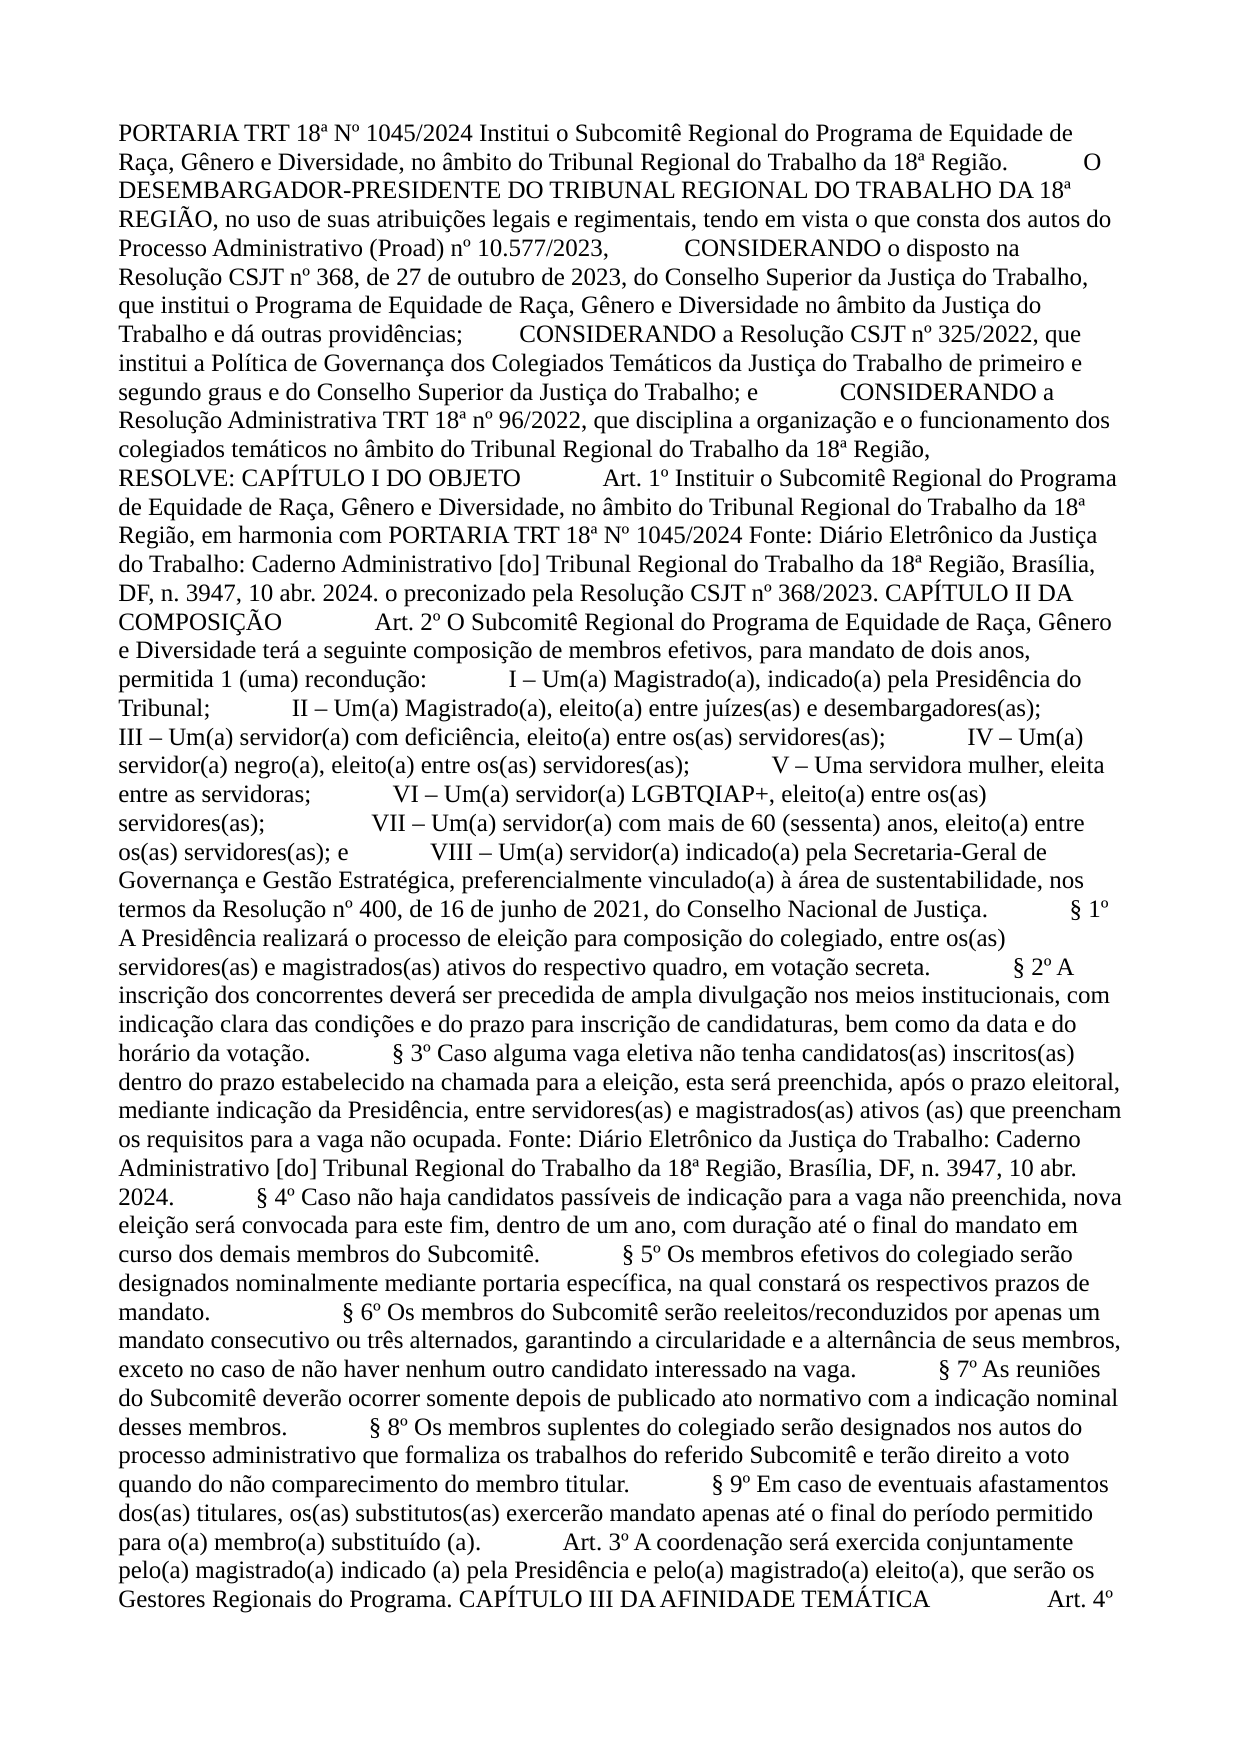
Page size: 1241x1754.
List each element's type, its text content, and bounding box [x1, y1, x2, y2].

text PORTARIA TRT 18ª Nº 1045/2024 Institui o Subcomitê Regional do Programa de Equidade de Raça, Gênero e Diversidade, no âmbito do Tribunal Regional do Trabalho da 18ª Região. O DESEMBARGADOR-PRESIDENTE DO TRIBUNAL REGIONAL DO TRABALHO DA 18ª REGIÃO, no uso de suas atribuições legais e regimentais, tendo em vista o que consta dos autos do Processo Administrativo (Proad) nº 10.577/2023, CONSIDERANDO o disposto na Resolução CSJT nº 368, de 27 de outubro de 2023, do Conselho Superior da Justiça do Trabalho, que institui o Programa de Equidade de Raça, Gênero e Diversidade no âmbito da Justiça do Trabalho e dá outras providências; CONSIDERANDO a Resolução CSJT nº 325/2022, que institui a Política de Governança dos Colegiados Temáticos da Justiça do Trabalho de primeiro e segundo graus e do Conselho Superior da Justiça do Trabalho; e CONSIDERANDO a Resolução Administrativa TRT 18ª nº 96/2022, que disciplina a organização e o funcionamento dos colegiados temáticos no âmbito do Tribunal Regional do Trabalho da 18ª Região, RESOLVE: CAPÍTULO I DO OBJETO Art. 1º Instituir o Subcomitê Regional do Programa de Equidade de Raça, Gênero e Diversidade, no âmbito do Tribunal Regional do Trabalho da 18ª Região, em harmonia com PORTARIA TRT 18ª Nº 1045/2024 Fonte: Diário Eletrônico da Justiça do Trabalho: Caderno Administrativo [do] Tribunal Regional do Trabalho da 18ª Região, Brasília, DF, n. 3947, 10 abr. 2024. o preconizado pela Resolução CSJT nº 368/2023. CAPÍTULO II DA COMPOSIÇÃO Art. 2º O Subcomitê Regional do Programa de Equidade de Raça, Gênero e Diversidade terá a seguinte composição de membros efetivos, para mandato de dois anos, permitida 1 (uma) recondução: I – Um(a) Magistrado(a), indicado(a) pela Presidência do Tribunal; II – Um(a) Magistrado(a), eleito(a) entre juízes(as) e desembargadores(as); III – Um(a) servidor(a) com deficiência, eleito(a) entre os(as) servidores(as); IV – Um(a) servidor(a) negro(a), eleito(a) entre os(as) servidores(as); V – Uma servidora mulher, eleita entre as servidoras; VI – Um(a) servidor(a) LGBTQIAP+, eleito(a) entre os(as) servidores(as); VII – Um(a) servidor(a) com mais de 60 (sessenta) anos, eleito(a) entre os(as) servidores(as); e VIII – Um(a) servidor(a) indicado(a) pela Secretaria-Geral de Governança e Gestão Estratégica, preferencialmente vinculado(a) à área de sustentabilidade, nos termos da Resolução nº 400, de 16 de junho de 2021, do Conselho Nacional de Justiça. § 1º A Presidência realizará o processo de eleição para composição do colegiado, entre os(as) servidores(as) e magistrados(as) ativos do respectivo quadro, em votação secreta. § 2º A inscrição dos concorrentes deverá ser precedida de ampla divulgação nos meios institucionais, com indicação clara das condições e do prazo para inscrição de candidaturas, bem como da data e do horário da votação. § 3º Caso alguma vaga eletiva não tenha candidatos(as) inscritos(as) dentro do prazo estabelecido na chamada para a eleição, esta será preenchida, após o prazo eleitoral, mediante indicação da Presidência, entre servidores(as) e magistrados(as) ativos (as) que preencham os requisitos para a vaga não ocupada. Fonte: Diário Eletrônico da Justiça do Trabalho: Caderno Administrativo [do] Tribunal Regional do Trabalho da 18ª Região, Brasília, DF, n. 3947, 10 abr. 2024. § 4º Caso não haja candidatos passíveis de indicação para a vaga não preenchida, nova eleição será convocada para este fim, dentro de um ano, com duração até o final do mandato em curso dos demais membros do Subcomitê. § 5º Os membros efetivos do colegiado serão designados nominalmente mediante portaria específica, na qual constará os respectivos prazos de mandato. § 6º Os membros do Subcomitê serão reeleitos/reconduzidos por apenas um mandato consecutivo ou três alternados, garantindo a circularidade e a alternância de seus membros, exceto no caso de não haver nenhum outro candidato interessado na vaga. § 7º As reuniões do Subcomitê deverão ocorrer somente depois de publicado ato normativo com a indicação nominal desses membros. § 8º Os membros suplentes do colegiado serão designados nos autos do processo administrativo que formaliza os trabalhos do referido Subcomitê e terão direito a voto quando do não comparecimento do membro titular. § 9º Em caso de eventuais afastamentos dos(as) titulares, os(as) substitutos(as) exercerão mandato apenas até o final do período permitido para o(a) membro(a) substituído (a). Art. 3º A coordenação será exercida conjuntamente pelo(a) magistrado(a) indicado (a) pela Presidência e pelo(a) magistrado(a) eleito(a), que serão os Gestores Regionais do Programa. CAPÍTULO III DA AFINIDADE TEMÁTICA Art. 4º [118, 118, 1122, 1613]
